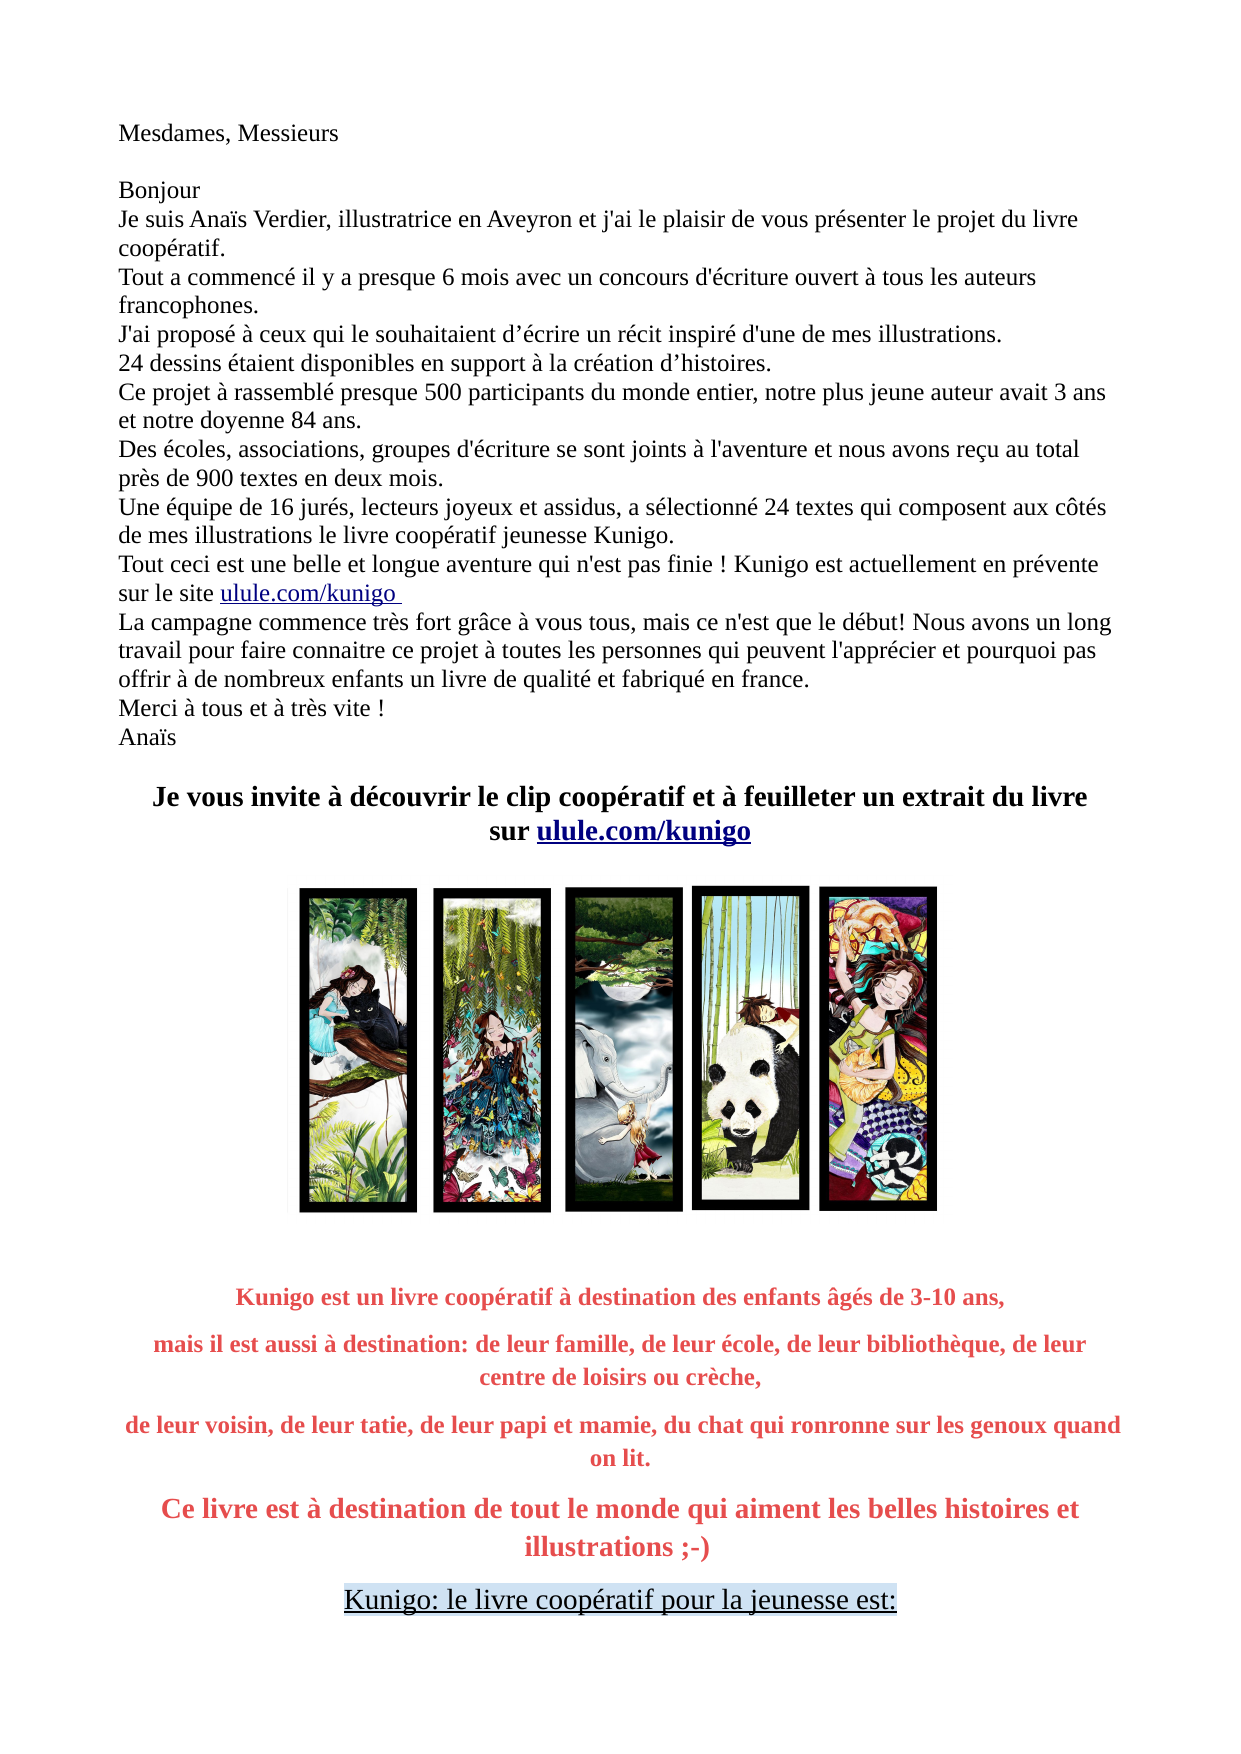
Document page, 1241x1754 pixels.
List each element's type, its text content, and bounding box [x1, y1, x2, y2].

text Kunigo est un livre coopératif à destination des enfants âgés de 3-10 ans, [118, 1282, 1122, 1311]
text Ce projet à rassemblé presque 500 participants du monde entier, notre plus jeune auteur avait 3 ans et notre doyenne 84 ans. [118, 377, 1122, 434]
text Kunigo: le livre coopératif pour la jeunesse est: [118, 1582, 1122, 1616]
text Mesdames, Messieurs [118, 118, 1122, 147]
text Tout a commencé il y a presque 6 mois avec un concours d'écriture ouvert à tous les auteurs francophones. [118, 262, 1122, 319]
text Une équipe de 16 jurés, lecteurs joyeux et assidus, a sélectionné 24 textes qui composent aux côtés de mes illustrations le livre coopératif jeunesse Kunigo. [118, 492, 1122, 549]
picture [287, 875, 953, 1224]
text Anaïs [118, 722, 1122, 751]
text Bonjour [118, 176, 1122, 204]
text sur ulule.com/kunigo [118, 813, 1122, 846]
text de leur voisin, de leur tatie, de leur papi et mamie, du chat qui ronronne sur les genoux quand on lit. [118, 1410, 1122, 1472]
text La campagne commence très fort grâce à vous tous, mais ce n'est que le début! Nous avons un long travail pour faire connaitre ce projet à toutes les personnes qui peuvent l'apprécier et pourquoi pas offrir à de nombreux enfants un livre de qualité et fabriqué en france. [118, 607, 1122, 693]
text mais il est aussi à destination: de leur famille, de leur école, de leur bibliothèque, de leur centre de loisirs ou crèche, [118, 1329, 1122, 1391]
text Des écoles, associations, groupes d'écriture se sont joints à l'aventure et nous avons reçu au total près de 900 textes en deux mois. [118, 434, 1122, 492]
text Tout ceci est une belle et longue aventure qui n'est pas finie ! Kunigo est actuellement en prévente sur le site ulule.com/kunigo [118, 549, 1122, 607]
text J'ai proposé à ceux qui le souhaitaient d’écrire un récit inspiré d'une de mes illustrations. [118, 319, 1122, 348]
text Merci à tous et à très vite ! [118, 693, 1122, 722]
text Je suis Anaïs Verdier, illustratrice en Aveyron et j'ai le plaisir de vous présenter le projet du livre coopératif. [118, 204, 1122, 262]
text Ce livre est à destination de tout le monde qui aiment les belles histoires et illustrations ;-) [118, 1491, 1122, 1563]
text 24 dessins étaient disponibles en support à la création d’histoires. [118, 348, 1122, 377]
text Je vous invite à découvrir le clip coopératif et à feuilleter un extrait du livre [118, 779, 1122, 813]
